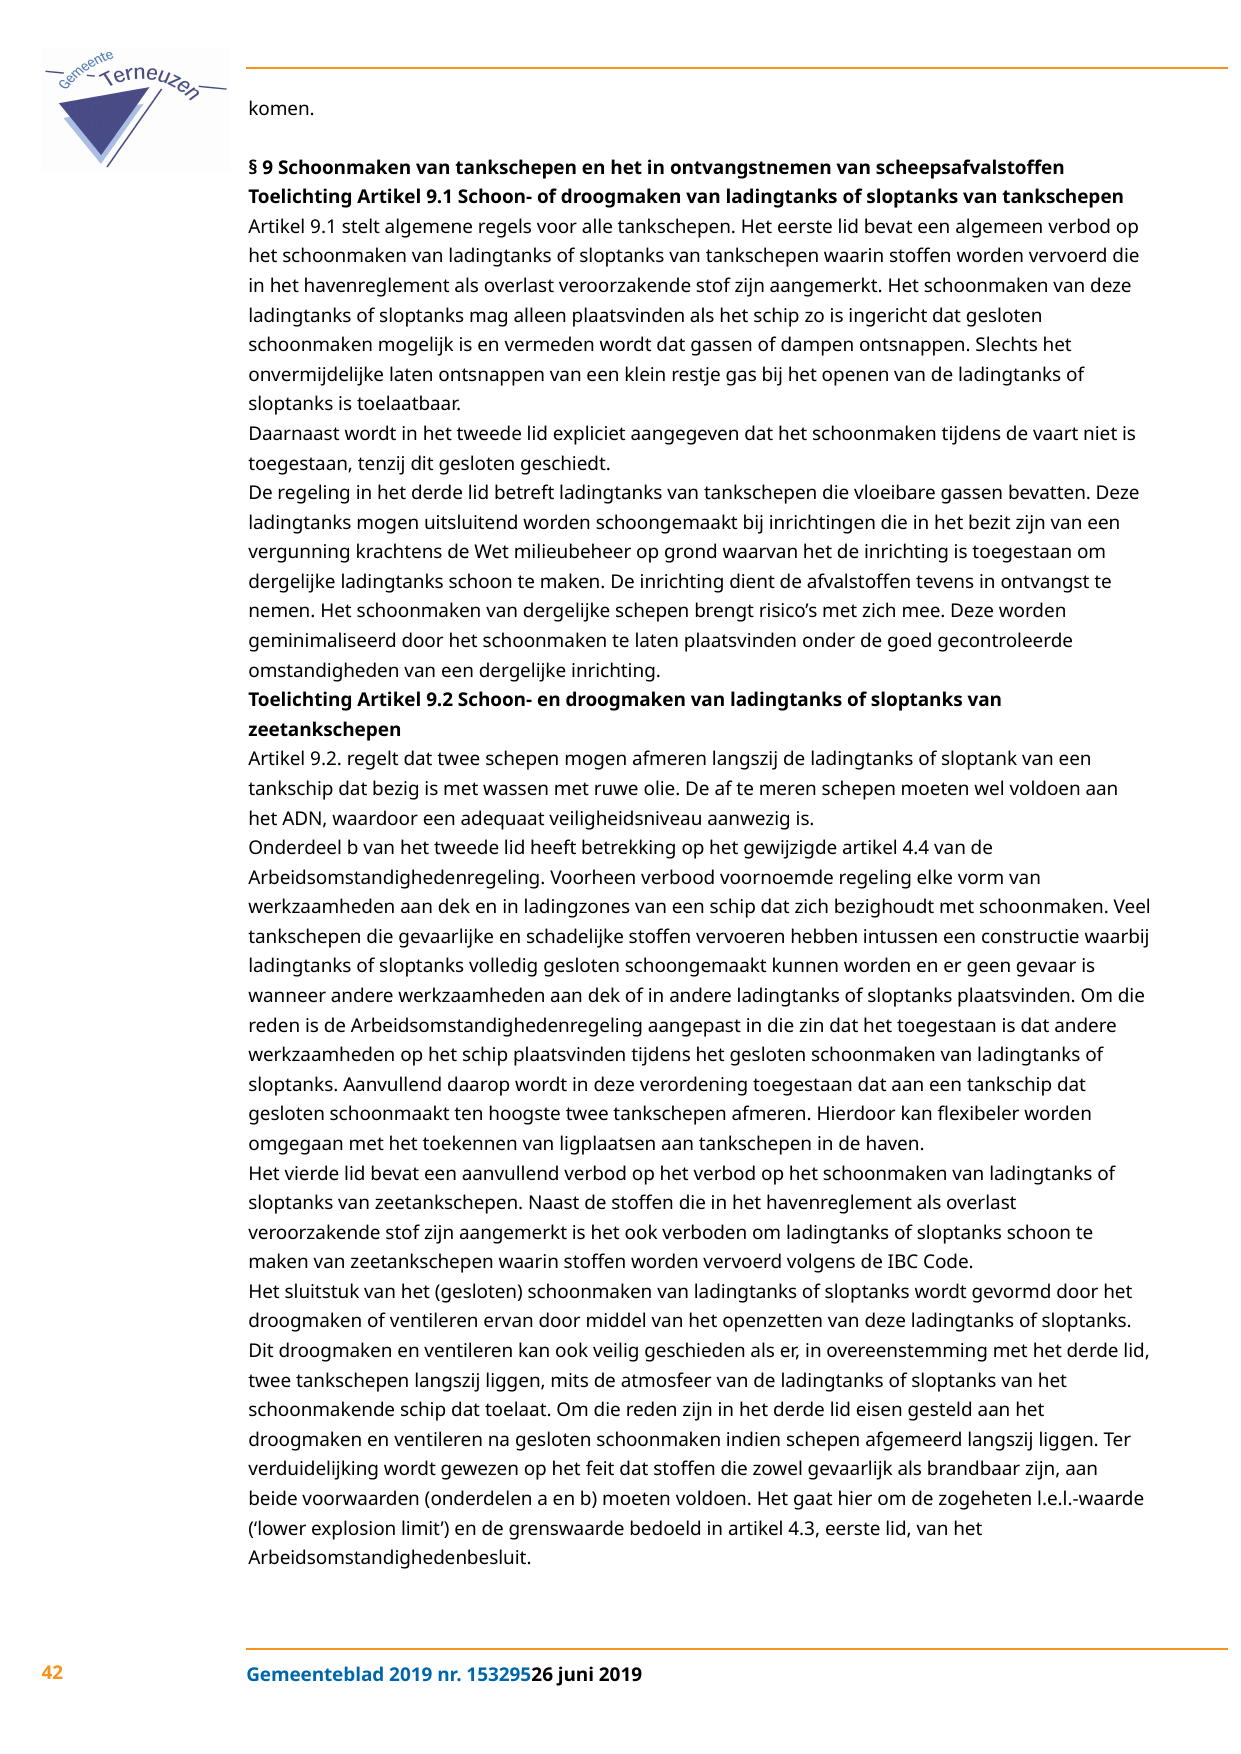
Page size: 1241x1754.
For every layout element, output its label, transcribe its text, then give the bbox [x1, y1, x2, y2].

text § 9 Schoonmaken van tankschepen en het in ontvangstnemen van scheepsafvalstoffen [248, 154, 1152, 180]
text Toelichting Artikel 9.1 Schoon- of droogmaken van ladingtanks of sloptanks van tankschepen [248, 183, 1152, 209]
text Het vierde lid bevat een aanvullend verbod op het verbod op het schoonmaken van ladingtanks of sloptanks van zeetankschepen. Naast de stoffen die in het havenreglement als overlast veroorzakende stof zijn aangemerkt is het ook verboden om ladingtanks of sloptanks schoon te maken van zeetankschepen waarin stoffen worden vervoerd volgens de IBC Code. [248, 1160, 1152, 1274]
picture [41, 47, 231, 172]
text Onderdeel b van het tweede lid heeft betrekking op het gewijzigde artikel 4.4 van de [248, 834, 1152, 860]
text Toelichting Artikel 9.2 Schoon- en droogmaken van ladingtanks of sloptanks van zeetankschepen [248, 686, 1152, 742]
text komen. [248, 95, 1152, 121]
text Arbeidsomstandighedenregeling. Voorheen verbood voornoemde regeling elke vorm van werkzaamheden aan dek en in ladingzones van een schip dat zich bezighoudt met schoonmaken. Veel tankschepen die gevaarlijke en schadelijke stoffen vervoeren hebben intussen een constructie waarbij ladingtanks of sloptanks volledig gesloten schoongemaakt kunnen worden en er geen gevaar is wanneer andere werkzaamheden aan dek of in andere ladingtanks of sloptanks plaatsvinden. Om die reden is de Arbeidsomstandighedenregeling aangepast in die zin dat het toegestaan is dat andere werkzaamheden op het schip plaatsvinden tijdens het gesloten schoonmaken van ladingtanks of sloptanks. Aanvullend daarop wordt in deze verordening toegestaan dat aan een tankschip dat gesloten schoonmaakt ten hoogste twee tankschepen afmeren. Hierdoor kan flexibeler worden omgegaan met het toekennen van ligplaatsen aan tankschepen in de haven. [248, 864, 1152, 1156]
text De regeling in het derde lid betreft ladingtanks van tankschepen die vloeibare gassen bevatten. Deze ladingtanks mogen uitsluitend worden schoongemaakt bij inrichtingen die in het bezit zijn van een vergunning krachtens de Wet milieubeheer op grond waarvan het de inrichting is toegestaan om dergelijke ladingtanks schoon te maken. De inrichting dient de afvalstoffen tevens in ontvangst te nemen. Het schoonmaken van dergelijke schepen brengt risico’s met zich mee. Deze worden geminimaliseerd door het schoonmaken te laten plaatsvinden onder de goed gecontroleerde omstandigheden van een dergelijke inrichting. [248, 479, 1152, 683]
text Artikel 9.1 stelt algemene regels voor alle tankschepen. Het eerste lid bevat een algemeen verbod op het schoonmaken van ladingtanks of sloptanks van tankschepen waarin stoffen worden vervoerd die in het havenreglement als overlast veroorzakende stof zijn aangemerkt. Het schoonmaken van deze ladingtanks of sloptanks mag alleen plaatsvinden als het schip zo is ingericht dat gesloten schoonmaken mogelijk is en vermeden wordt dat gassen of dampen ontsnappen. Slechts het onvermijdelijke laten ontsnappen van een klein restje gas bij het openen van de ladingtanks of sloptanks is toelaatbaar. [248, 213, 1152, 416]
text Daarnaast wordt in het tweede lid expliciet aangegeven dat het schoonmaken tijdens de vaart niet is toegestaan, tenzij dit gesloten geschiedt. [248, 420, 1152, 476]
text Het sluitstuk van het (gesloten) schoonmaken van ladingtanks of sloptanks wordt gevormd door het droogmaken of ventileren ervan door middel van het openzetten van deze ladingtanks of sloptanks. Dit droogmaken en ventileren kan ook veilig geschieden als er, in overeenstemming met het derde lid, twee tankschepen langszij liggen, mits de atmosfeer van de ladingtanks of sloptanks van het schoonmakende schip dat toelaat. Om die reden zijn in het derde lid eisen gesteld aan het droogmaken en ventileren na gesloten schoonmaken indien schepen afgemeerd langszij liggen. Ter verduidelijking wordt gewezen op het feit dat stoffen die zowel gevaarlijk als brandbaar zijn, aan beide voorwaarden (onderdelen a en b) moeten voldoen. Het gaat hier om de zogeheten l.e.l.-waarde (‘lower explosion limit’) en de grenswaarde bedoeld in artikel 4.3, eerste lid, van het Arbeidsomstandighedenbesluit. [248, 1278, 1152, 1570]
text Artikel 9.2. regelt dat twee schepen mogen afmeren langszij de ladingtanks of sloptank van een tankschip dat bezig is met wassen met ruwe olie. De af te meren schepen moeten wel voldoen aan het ADN, waardoor een adequaat veiligheidsniveau aanwezig is. [248, 746, 1152, 831]
